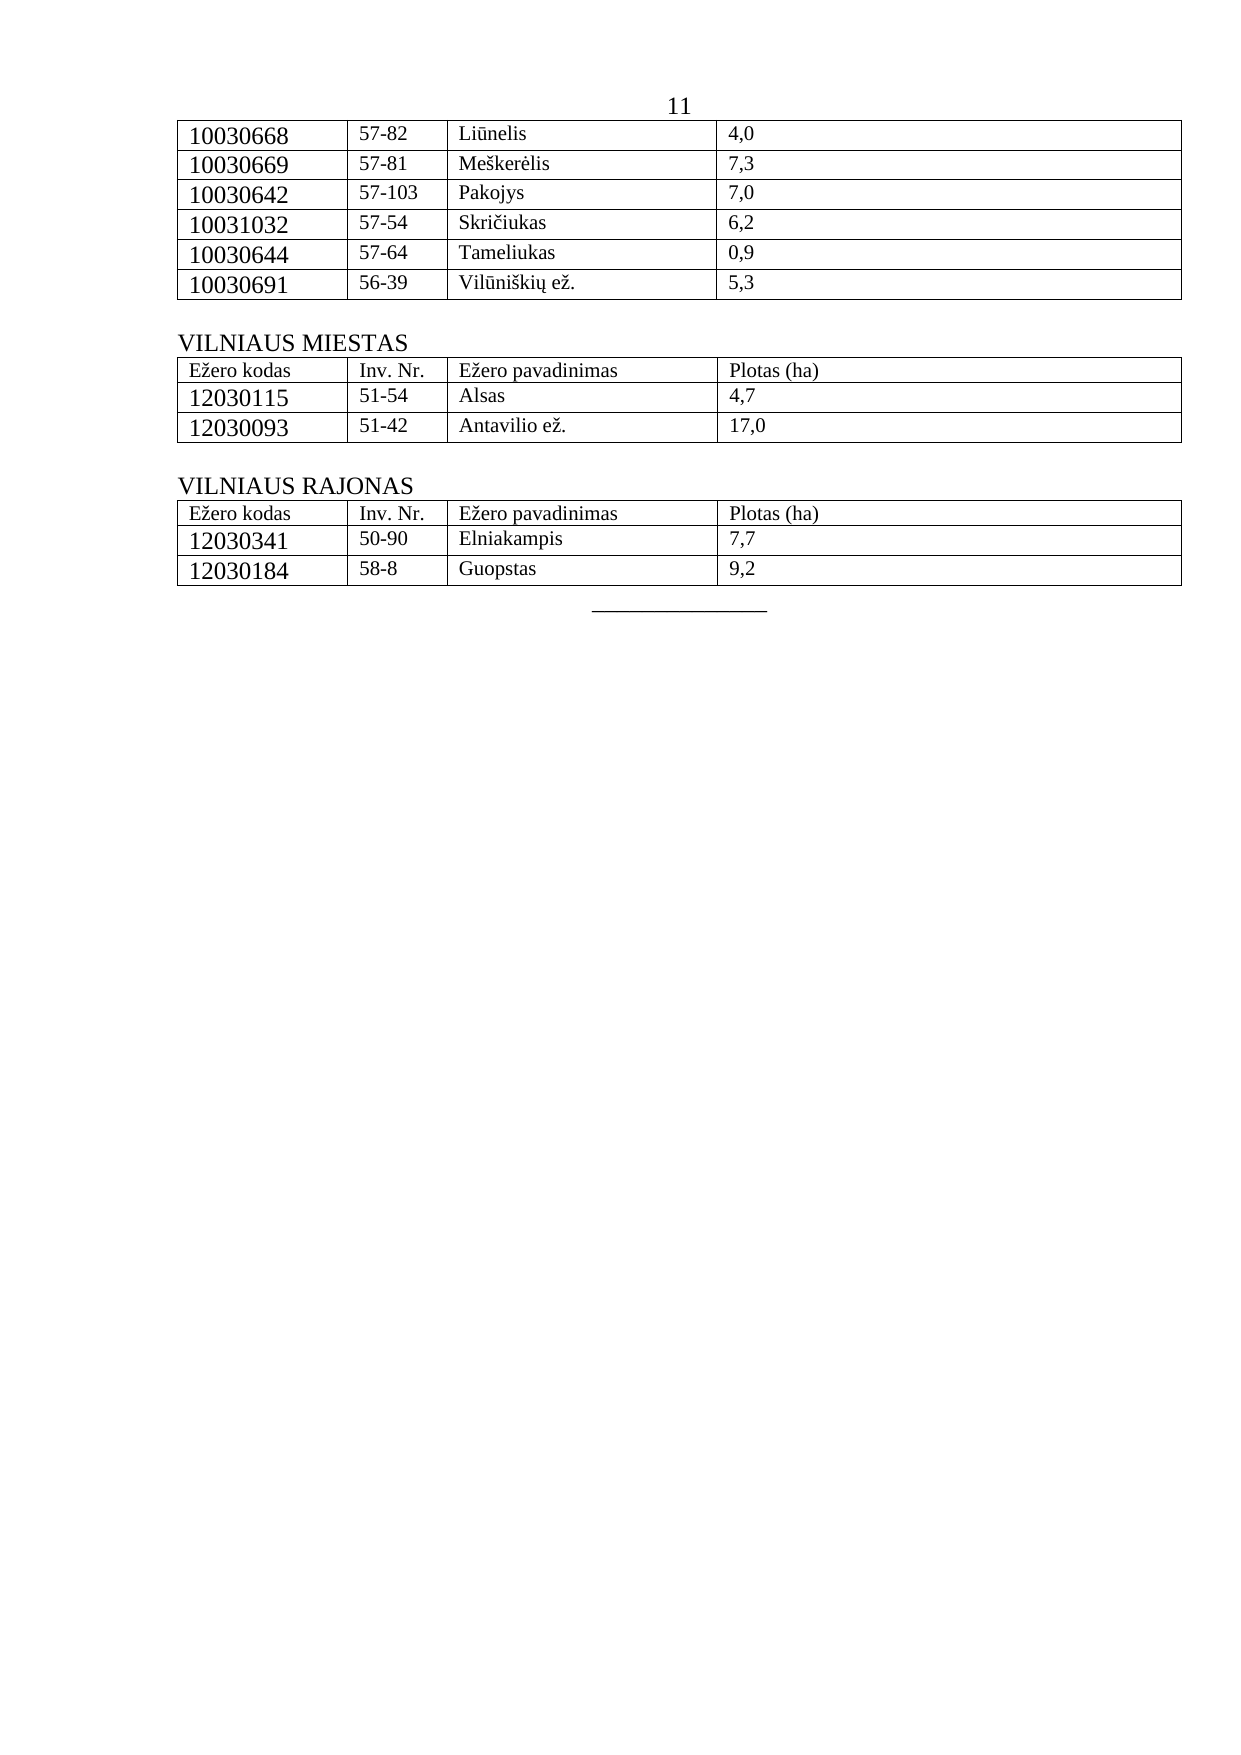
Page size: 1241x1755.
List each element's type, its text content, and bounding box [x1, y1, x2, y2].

table_cell 56-39 [348, 270, 447, 298]
table_cell 57-54 [348, 210, 447, 239]
table_cell Guopstas [448, 556, 717, 585]
table_cell Skričiukas [448, 210, 716, 239]
table_cell 10030691 [178, 270, 347, 298]
table_cell 10031032 [178, 210, 347, 239]
text ______________ [177, 586, 1181, 615]
table_cell Elniakampis [448, 526, 717, 555]
table_cell Alsas [448, 383, 717, 412]
table_cell 51-54 [348, 383, 447, 412]
table_header Inv. Nr. [348, 501, 447, 525]
table_cell 10030668 [178, 121, 347, 149]
table_cell 9,2 [718, 556, 1181, 585]
table_cell 58-8 [348, 556, 447, 585]
table_cell 6,2 [717, 210, 1181, 239]
table_header Plotas (ha) [718, 501, 1181, 525]
table_header Ežero kodas [178, 501, 347, 525]
table_cell 4,7 [718, 383, 1181, 412]
table_cell 12030341 [178, 526, 347, 555]
table_cell 57-103 [348, 180, 447, 209]
table_cell 12030184 [178, 556, 347, 585]
table_cell 57-82 [348, 121, 447, 149]
text Vilniaus MIESTAS [177, 328, 1181, 357]
table_header Ežero kodas [178, 358, 347, 382]
table_cell 10030644 [178, 240, 347, 269]
table_cell 7,3 [717, 151, 1181, 179]
table_cell 7,0 [717, 180, 1181, 209]
table_cell 4,0 [717, 121, 1181, 149]
table_cell Vilūniškių ež. [448, 270, 716, 298]
table_cell 0,9 [717, 240, 1181, 269]
table_header Inv. Nr. [348, 358, 447, 382]
table_cell Meškerėlis [448, 151, 716, 179]
table_cell Antavilio ež. [448, 413, 717, 442]
table_cell 57-81 [348, 151, 447, 179]
table_cell 50-90 [348, 526, 447, 555]
table_cell 7,7 [718, 526, 1181, 555]
table_cell 57-64 [348, 240, 447, 269]
table_cell 17,0 [718, 413, 1181, 442]
table_cell Pakojys [448, 180, 716, 209]
text Vilniaus rajonas [177, 471, 1181, 500]
table_header Plotas (ha) [718, 358, 1181, 382]
table_cell Liūnelis [448, 121, 716, 149]
table_cell 10030669 [178, 151, 347, 179]
table_cell 51-42 [348, 413, 447, 442]
table_cell Tameliukas [448, 240, 716, 269]
table_header Ežero pavadinimas [448, 501, 717, 525]
table_cell 12030093 [178, 413, 347, 442]
table_cell 5,3 [717, 270, 1181, 298]
table_header Ežero pavadinimas [448, 358, 717, 382]
table_cell 10030642 [178, 180, 347, 209]
table_cell 12030115 [178, 383, 347, 412]
